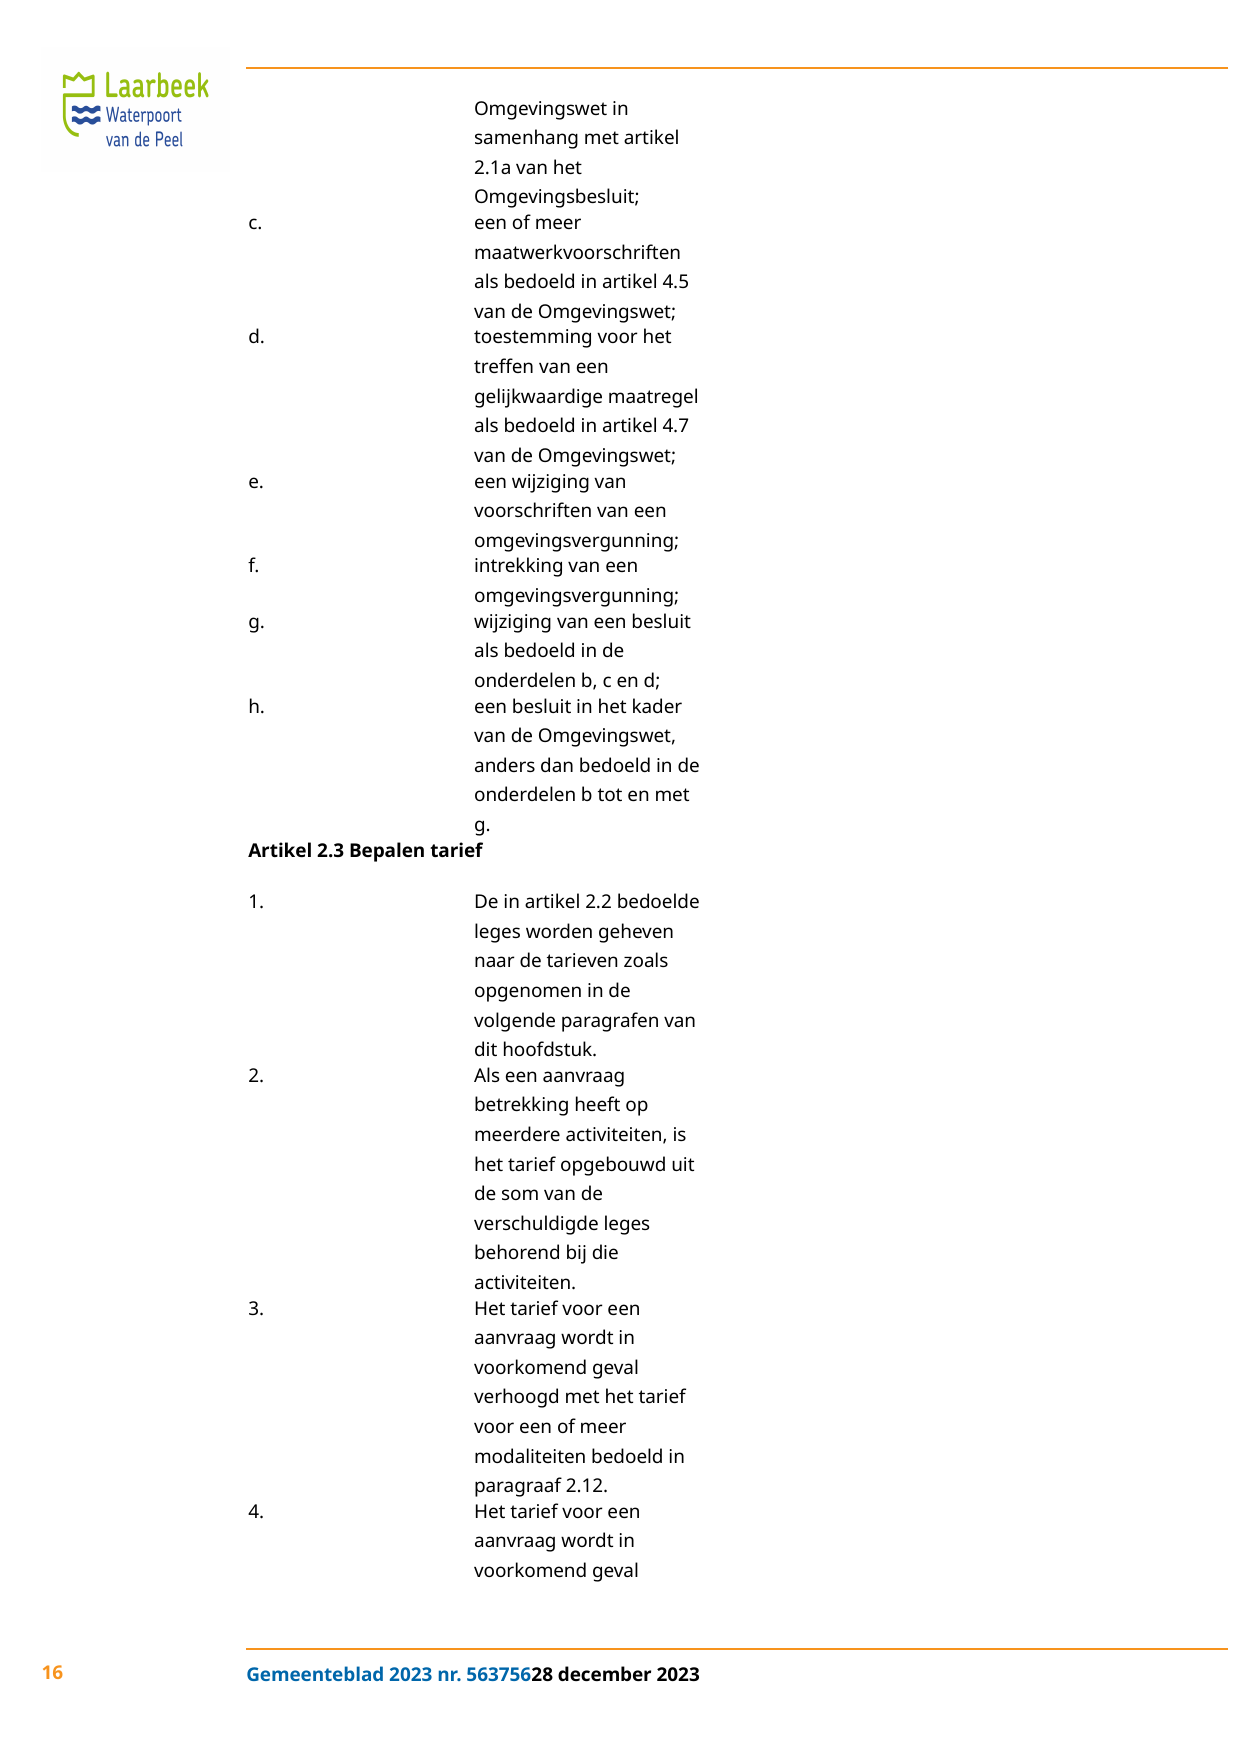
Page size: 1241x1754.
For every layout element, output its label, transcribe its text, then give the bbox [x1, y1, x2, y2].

table_cell [700, 889, 926, 1062]
table_cell [926, 95, 1152, 209]
table_cell [248, 863, 474, 888]
table_cell Omgevingswet in samenhang met artikel 2.1a van het Omgevingsbesluit; [474, 95, 700, 209]
table_cell [474, 863, 700, 888]
table_cell een of meer maatwerkvoorschriften als bedoeld in artikel 4.5 van de Omgevingswet; [474, 209, 700, 324]
table_cell [926, 1062, 1152, 1295]
table_cell [700, 608, 926, 693]
table_cell [700, 95, 926, 209]
table_cell Het tarief voor een aanvraag wordt in voorkomend geval verhoogd met het tarief voor een of meer modaliteiten bedoeld in paragraaf 2.12. [474, 1295, 700, 1498]
table_cell [926, 1295, 1152, 1498]
table_cell Artikel 2.3 Bepalen tarief [248, 837, 926, 863]
table_cell [926, 608, 1152, 693]
table_cell Het tarief voor een aanvraag wordt in voorkomend geval [474, 1498, 700, 1583]
table_cell [248, 95, 474, 209]
table_cell [926, 863, 1152, 888]
table_cell wijziging van een besluit als bedoeld in de onderdelen b, c en d; [474, 608, 700, 693]
table_cell f. [248, 553, 474, 608]
table_cell Als een aanvraag betrekking heeft op meerdere activiteiten, is het tarief opgebouwd uit de som van de verschuldigde leges behorend bij die activiteiten. [474, 1062, 700, 1295]
table_cell [926, 553, 1152, 608]
table_cell [700, 863, 926, 888]
table_cell [700, 553, 926, 608]
table_cell [926, 693, 1152, 837]
table_cell intrekking van een omgevingsvergunning; [474, 553, 700, 608]
table_cell 4. [248, 1498, 474, 1583]
table_cell [700, 468, 926, 553]
table_cell c. [248, 209, 474, 324]
table_cell [700, 1498, 926, 1583]
picture [41, 47, 231, 172]
table_cell een wijziging van voorschriften van een omgevingsvergunning; [474, 468, 700, 553]
table_cell een besluit in het kader van de Omgevingswet, anders dan bedoeld in de onderdelen b tot en met g. [474, 693, 700, 837]
table_cell d. [248, 324, 474, 468]
table_cell [926, 468, 1152, 553]
table_cell De in artikel 2.2 bedoelde leges worden geheven naar de tarieven zoals opgenomen in de volgende paragrafen van dit hoofdstuk. [474, 889, 700, 1062]
table_cell [700, 324, 926, 468]
table_cell [926, 209, 1152, 324]
table_cell g. [248, 608, 474, 693]
table_cell 1. [248, 889, 474, 1062]
table_cell e. [248, 468, 474, 553]
table_cell [700, 209, 926, 324]
table_cell [926, 1498, 1152, 1583]
table_cell h. [248, 693, 474, 837]
table_cell [926, 889, 1152, 1062]
table_cell [700, 1062, 926, 1295]
table_cell 3. [248, 1295, 474, 1498]
table_cell [700, 1295, 926, 1498]
table_cell toestemming voor het treffen van een gelijkwaardige maatregel als bedoeld in artikel 4.7 van de Omgevingswet; [474, 324, 700, 468]
table_cell [926, 324, 1152, 468]
table_cell [700, 693, 926, 837]
table_cell 2. [248, 1062, 474, 1295]
table_cell [926, 837, 1152, 863]
